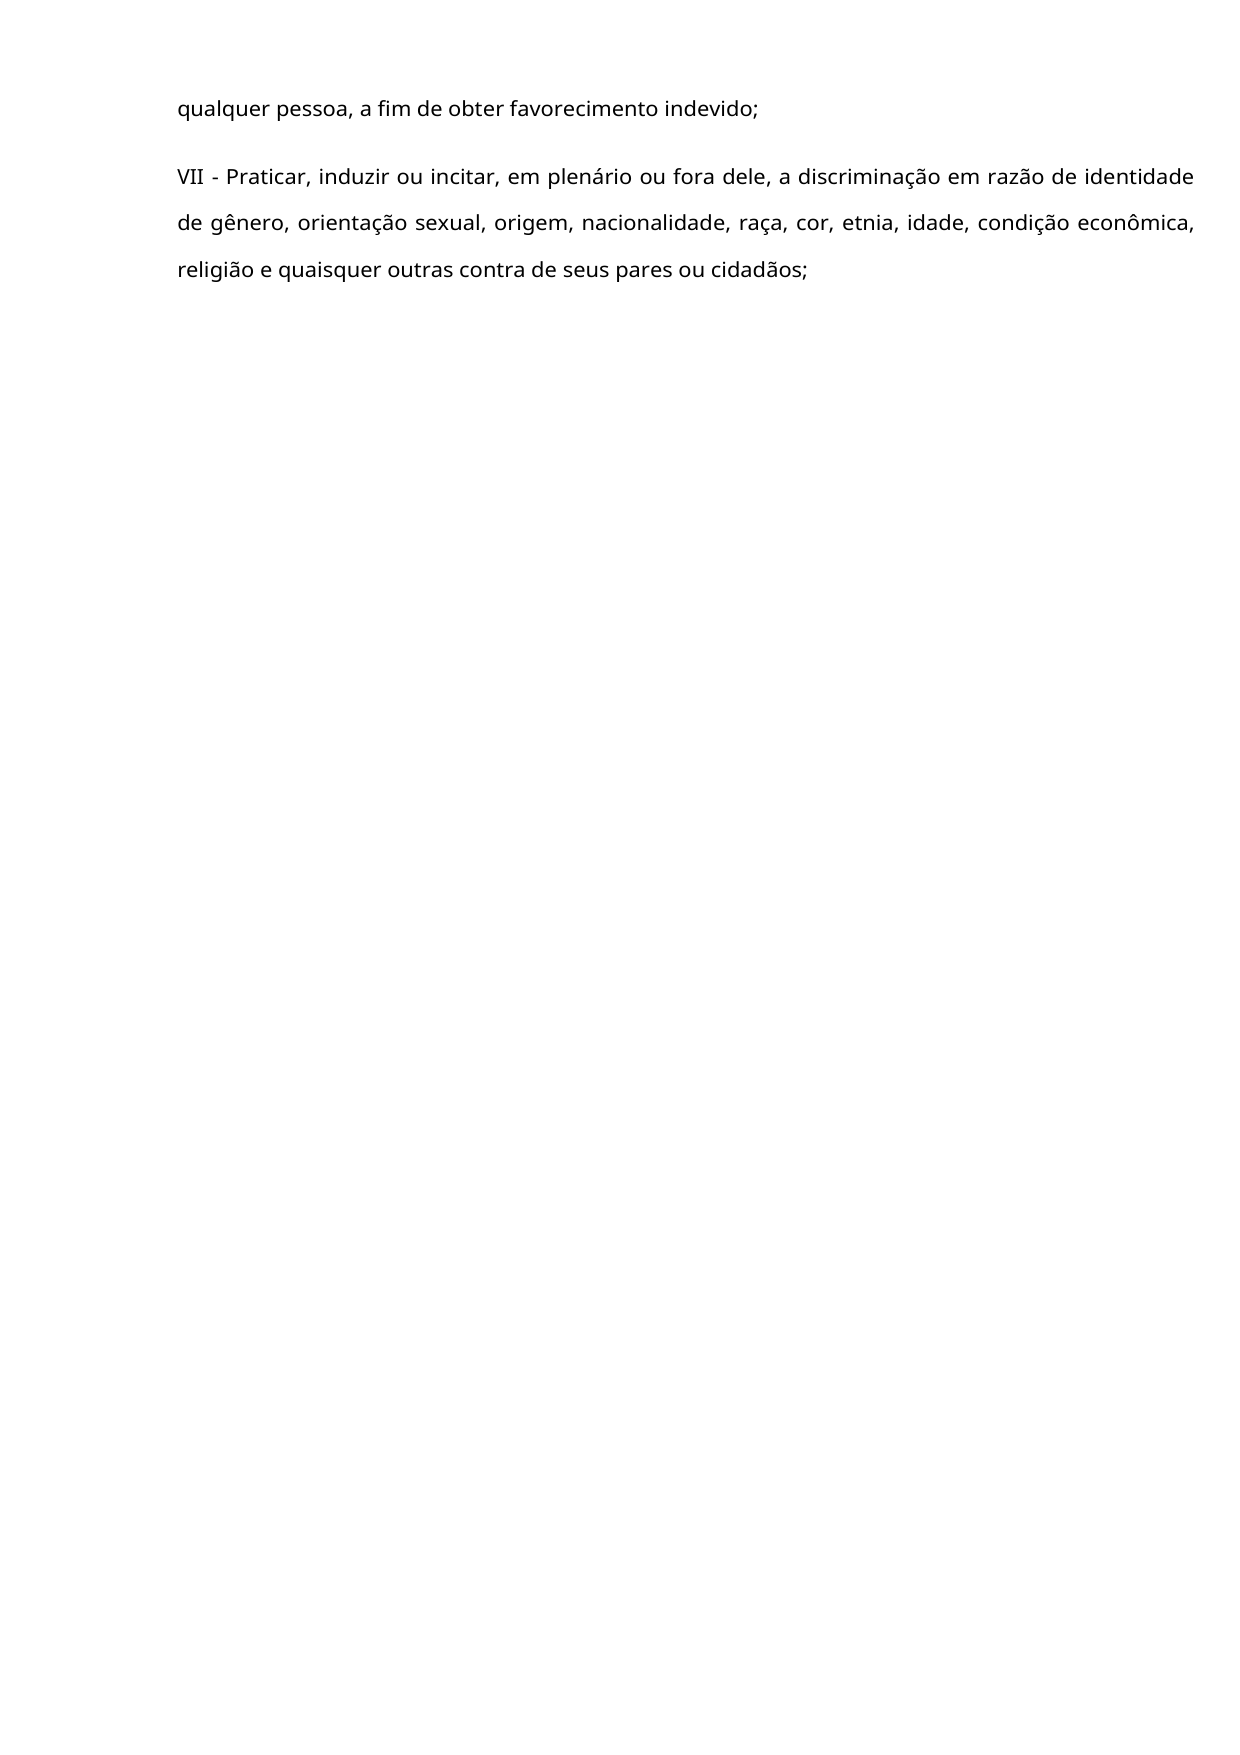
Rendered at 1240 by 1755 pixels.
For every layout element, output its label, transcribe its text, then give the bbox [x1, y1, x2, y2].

list - Praticar, induzir ou incitar, em plenário ou fora dele, a discriminação em razão de identidade de gênero, orientação sexual, origem, nacionalidade, raça, cor, etnia, idade, condição econômica, religião e quaisquer outras contra de seus pares ou cidadãos; [177, 162, 1195, 283]
list qualquer pessoa, a fim de obter favorecimento indevido; [177, 94, 1195, 122]
